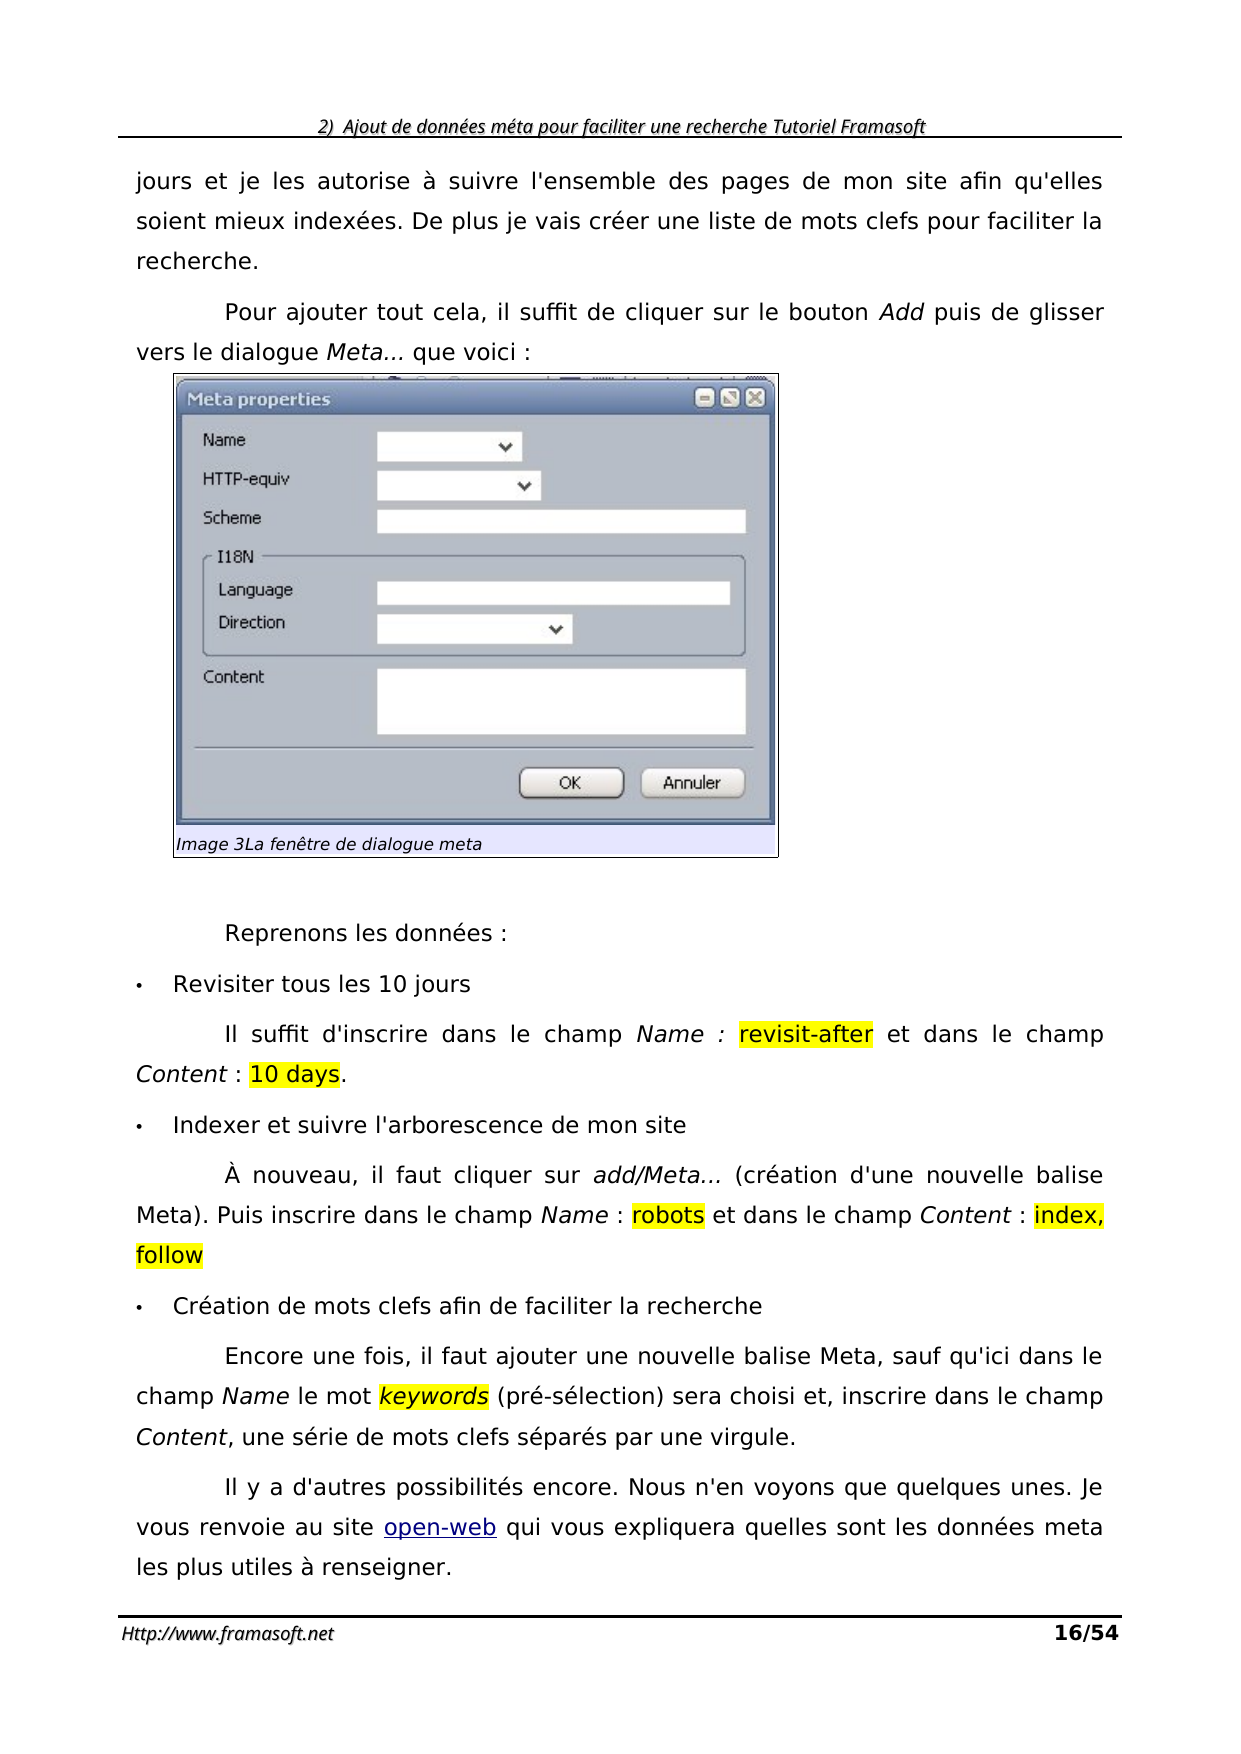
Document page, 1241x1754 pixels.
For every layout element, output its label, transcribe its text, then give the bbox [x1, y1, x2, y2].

text Reprenons les données : [136, 921, 1104, 947]
text Pour ajouter tout cela, il suffit de cliquer sur le bouton Add puis de glisser vers le dialogue Meta... que voici : [136, 299, 1104, 366]
list Indexer et suivre l'arborescence de mon site [136, 1112, 1104, 1139]
list Création de mots clefs afin de faciliter la recherche [136, 1293, 1104, 1320]
text Image 3La fenêtre de dialogue meta [176, 825, 775, 854]
picture [176, 376, 776, 825]
text jours et je les autorise à suivre l'ensemble des pages de mon site afin qu'elles soient mieux indexées. De plus je vais créer une liste de mots clefs pour faciliter la recherche. [136, 168, 1104, 275]
text Il suffit d'inscrire dans le champ Name : revisit-after et dans le champ Content : 10 days. [136, 1021, 1104, 1088]
text Encore une fois, il faut ajouter une nouvelle balise Meta, sauf qu'ici dans le champ Name le mot keywords (pré-sélection) sera choisi et, inscrire dans le champ Content, une série de mots clefs séparés par une virgule. [136, 1343, 1104, 1450]
list Revisiter tous les 10 jours [136, 971, 1104, 998]
text À nouveau, il faut cliquer sur add/Meta... (création d'une nouvelle balise Meta). Puis inscrire dans le champ Name : robots et dans le champ Content : index, follow [136, 1162, 1104, 1269]
text Il y a d'autres possibilités encore. Nous n'en voyons que quelques unes. Je vous renvoie au site open-web qui vous expliquera quelles sont les données meta les plus utiles à renseigner. [136, 1474, 1104, 1581]
